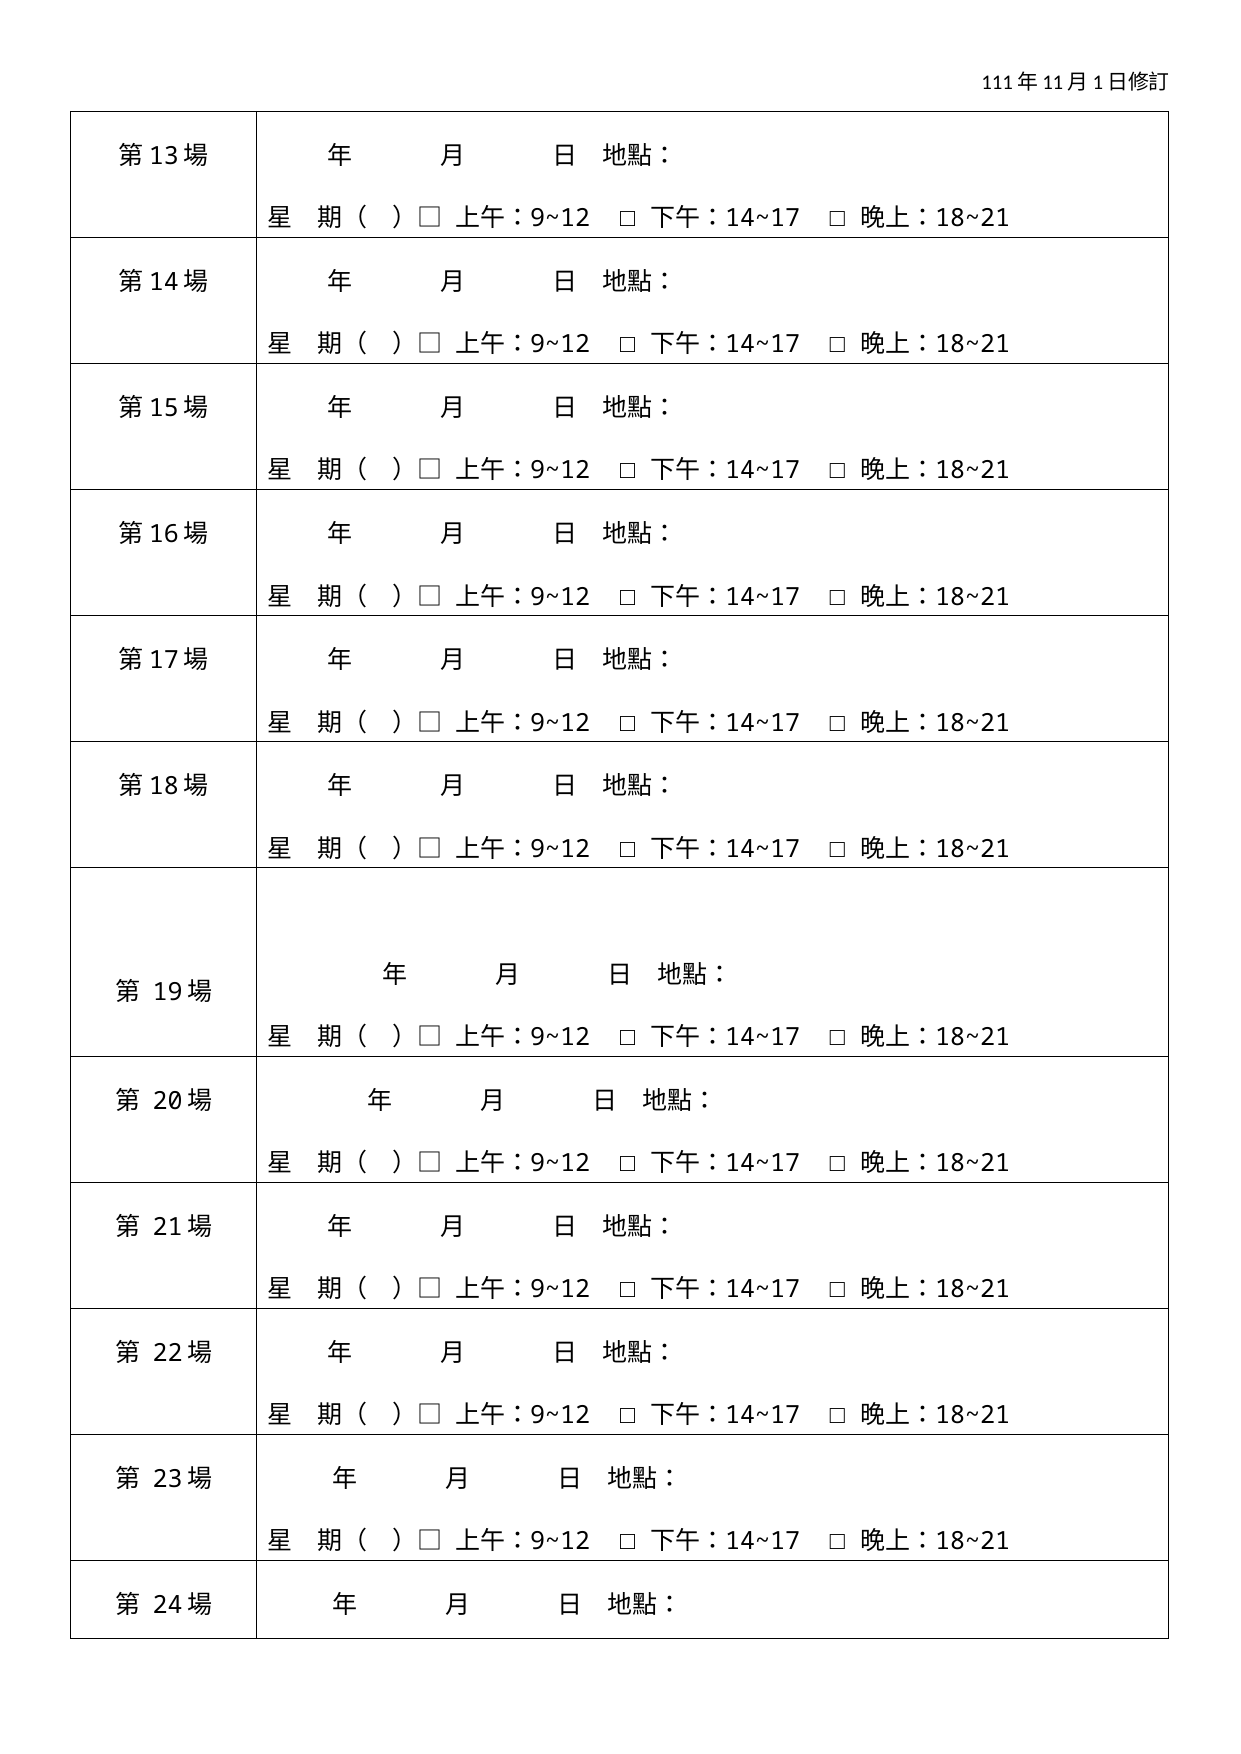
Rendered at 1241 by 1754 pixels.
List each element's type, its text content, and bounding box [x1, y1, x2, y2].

table_cell 年 月 日 地點： 星 期（ ）□ 上午：9~12 □ 下午：14~17 □ 晚上：18~21 [257, 868, 1168, 1056]
table_cell 年 月 日 地點： 星 期（ ）□ 上午：9~12 □ 下午：14~17 □ 晚上：18~21 [257, 1309, 1168, 1434]
table_cell 第18場 [71, 742, 256, 867]
table_cell 年 月 日 地點： [257, 1561, 1168, 1638]
table_cell 第14場 [71, 238, 256, 363]
table_cell 年 月 日 地點： 星 期（ ）□ 上午：9~12 □ 下午：14~17 □ 晚上：18~21 [257, 1435, 1168, 1560]
table_cell 第 23場 [71, 1435, 256, 1560]
table_cell 第 19場 [71, 868, 256, 1056]
table_cell 第16場 [71, 490, 256, 615]
table_cell 年 月 日 地點： 星 期（ ）□ 上午：9~12 □ 下午：14~17 □ 晚上：18~21 [257, 112, 1168, 237]
table_cell 年 月 日 地點： 星 期（ ）□ 上午：9~12 □ 下午：14~17 □ 晚上：18~21 [257, 1183, 1168, 1308]
table_cell 第17場 [71, 616, 256, 741]
table_cell 年 月 日 地點： 星 期（ ）□ 上午：9~12 □ 下午：14~17 □ 晚上：18~21 [257, 364, 1168, 489]
table_cell 年 月 日 地點： 星 期（ ）□ 上午：9~12 □ 下午：14~17 □ 晚上：18~21 [257, 1057, 1168, 1182]
table_cell 第15場 [71, 364, 256, 489]
table_cell 第 22場 [71, 1309, 256, 1434]
table_cell 年 月 日 地點： 星 期（ ）□ 上午：9~12 □ 下午：14~17 □ 晚上：18~21 [257, 490, 1168, 615]
table_cell 第13場 [71, 112, 256, 237]
table_cell 第 21場 [71, 1183, 256, 1308]
table_cell 年 月 日 地點： 星 期（ ）□ 上午：9~12 □ 下午：14~17 □ 晚上：18~21 [257, 616, 1168, 741]
table_cell 年 月 日 地點： 星 期（ ）□ 上午：9~12 □ 下午：14~17 □ 晚上：18~21 [257, 742, 1168, 867]
table_cell 第 24場 [71, 1561, 256, 1638]
table_cell 年 月 日 地點： 星 期（ ）□ 上午：9~12 □ 下午：14~17 □ 晚上：18~21 [257, 238, 1168, 363]
table_cell 第 20場 [71, 1057, 256, 1182]
